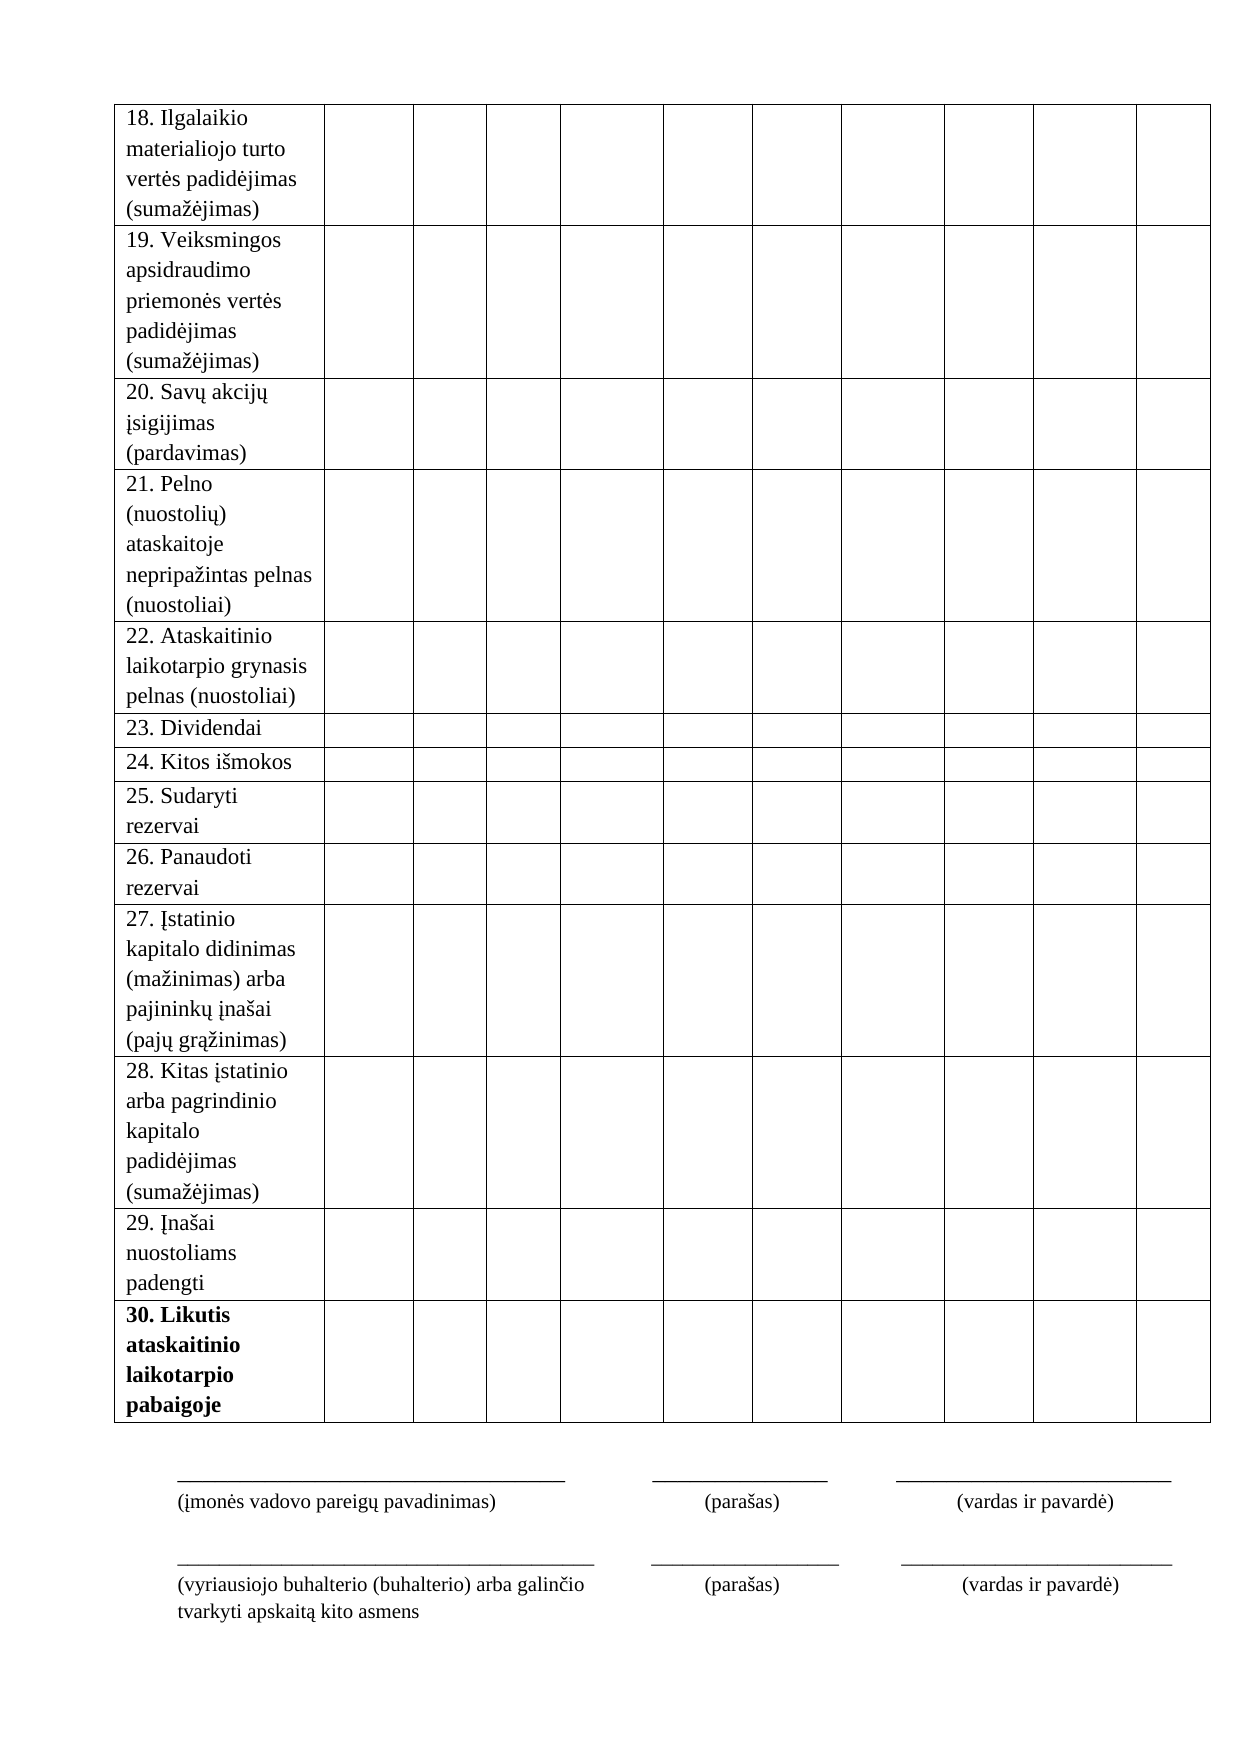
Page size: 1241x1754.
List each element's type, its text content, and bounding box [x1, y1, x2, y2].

table_cell [664, 1209, 752, 1300]
table_cell [664, 622, 752, 713]
table_cell [1137, 782, 1210, 842]
table_cell [487, 1057, 560, 1208]
table_cell [561, 1209, 663, 1300]
table_cell [325, 844, 413, 904]
table_cell [842, 379, 944, 469]
table_cell [753, 905, 841, 1056]
table_cell 22. Ataskaitinio laikotarpio grynasis pelnas (nuostoliai) [115, 622, 324, 713]
table_cell 28. Kitas įstatinio arba pagrindinio kapitalo padidėjimas (sumažėjimas) [115, 1057, 324, 1208]
table_cell [664, 844, 752, 904]
table_cell [1137, 1057, 1210, 1208]
table_cell [664, 782, 752, 842]
table_cell 29. Įnašai nuostoliams padengti [115, 1209, 324, 1300]
table_cell [664, 1301, 752, 1422]
table_cell [414, 226, 486, 377]
table_cell [945, 714, 1033, 747]
table_cell 24. Kitos išmokos [115, 748, 324, 781]
table_cell [842, 1301, 944, 1422]
table_cell [1034, 714, 1136, 747]
table_cell [753, 226, 841, 377]
table_cell [561, 714, 663, 747]
table_cell [664, 748, 752, 781]
table_cell [414, 105, 486, 225]
table_cell [414, 1209, 486, 1300]
table_cell [414, 470, 486, 621]
table_cell [414, 905, 486, 1056]
table_cell [1137, 905, 1210, 1056]
table_cell [664, 905, 752, 1056]
table_cell [945, 105, 1033, 225]
table_cell [1137, 226, 1210, 377]
table_cell [753, 844, 841, 904]
table_cell [561, 622, 663, 713]
table_cell [842, 844, 944, 904]
table_cell [561, 226, 663, 377]
table_cell [1034, 1301, 1136, 1422]
table_cell [1137, 379, 1210, 469]
table_cell [842, 1057, 944, 1208]
table_cell [325, 782, 413, 842]
table_cell [325, 105, 413, 225]
table_cell [753, 1057, 841, 1208]
table_cell [664, 470, 752, 621]
table_cell [1137, 1209, 1210, 1300]
table_cell [487, 782, 560, 842]
table_cell 18. Ilgalaikio materialiojo turto vertės padidėjimas (sumažėjimas) [115, 105, 324, 225]
table_cell [414, 1301, 486, 1422]
table_cell [414, 622, 486, 713]
text (vyriausiojo buhalterio (buhalterio) arba galinčio (parašas) (vardas ir pavardė) [177, 1572, 1181, 1596]
table_cell [1034, 1209, 1136, 1300]
table_cell [414, 782, 486, 842]
table_cell [325, 905, 413, 1056]
table_cell [487, 1301, 560, 1422]
table_cell 30. Likutis ataskaitinio laikotarpio pabaigoje [115, 1301, 324, 1422]
table_cell [1034, 1057, 1136, 1208]
table_cell [1034, 226, 1136, 377]
text ________________________________________ __________________ __________________________ [177, 1544, 1181, 1568]
table_cell [664, 714, 752, 747]
table_cell [325, 748, 413, 781]
table_cell [487, 844, 560, 904]
table_cell [325, 714, 413, 747]
table_cell 23. Dividendai [115, 714, 324, 747]
table_cell [561, 105, 663, 225]
table_cell [842, 748, 944, 781]
table_cell 27. Įstatinio kapitalo didinimas (mažinimas) arba pajininkų įnašai (pajų grąžinimas) [115, 905, 324, 1056]
table_cell [753, 782, 841, 842]
table_cell [753, 1209, 841, 1300]
table_cell [561, 905, 663, 1056]
table_cell [1034, 844, 1136, 904]
table_cell [487, 105, 560, 225]
table_cell [487, 714, 560, 747]
table_cell 25. Sudaryti rezervai [115, 782, 324, 842]
table_cell [842, 470, 944, 621]
table_cell [753, 622, 841, 713]
table_cell [664, 379, 752, 469]
table_cell [487, 622, 560, 713]
table_cell [1034, 622, 1136, 713]
table_cell [414, 1057, 486, 1208]
table_cell [753, 379, 841, 469]
table_cell 26. Panaudoti rezervai [115, 844, 324, 904]
table_cell [1034, 470, 1136, 621]
table_cell [1137, 748, 1210, 781]
table_cell [842, 714, 944, 747]
table_cell [664, 226, 752, 377]
table_cell [561, 470, 663, 621]
text (įmonės vadovo pareigų pavadinimas) (parašas) (vardas ir pavardė) [177, 1489, 1181, 1513]
table_cell [325, 470, 413, 621]
table_cell [842, 622, 944, 713]
table_cell [487, 226, 560, 377]
table_cell [664, 105, 752, 225]
table_cell [1137, 844, 1210, 904]
table_cell [1137, 105, 1210, 225]
table_cell [487, 1209, 560, 1300]
table_cell 21. Pelno (nuostolių) ataskaitoje nepripažintas pelnas (nuostoliai) [115, 470, 324, 621]
table_cell [945, 1209, 1033, 1300]
table_cell [842, 1209, 944, 1300]
table_cell [842, 782, 944, 842]
table_cell [487, 470, 560, 621]
table_cell [945, 782, 1033, 842]
table_cell [945, 379, 1033, 469]
table_cell [561, 844, 663, 904]
table_cell [487, 748, 560, 781]
table_cell [414, 714, 486, 747]
table_cell [1034, 105, 1136, 225]
table_cell [414, 748, 486, 781]
text tvarkyti apskaitą kito asmens [177, 1599, 1181, 1623]
table_cell [1034, 782, 1136, 842]
table_cell [1034, 905, 1136, 1056]
table_cell [561, 1301, 663, 1422]
table_cell [325, 622, 413, 713]
table_cell [1137, 1301, 1210, 1422]
table_cell [561, 748, 663, 781]
table_cell [753, 1301, 841, 1422]
table_cell 19. Veiksmingos apsidraudimo priemonės vertės padidėjimas (sumažėjimas) [115, 226, 324, 377]
table_cell [753, 714, 841, 747]
table_cell [664, 1057, 752, 1208]
table_cell [945, 622, 1033, 713]
table_cell [561, 1057, 663, 1208]
table_cell [414, 844, 486, 904]
table_cell [1137, 470, 1210, 621]
table_cell [842, 226, 944, 377]
table_cell [753, 105, 841, 225]
table_cell [945, 844, 1033, 904]
table_cell [842, 105, 944, 225]
table_cell [945, 470, 1033, 621]
table_cell [842, 905, 944, 1056]
table_cell [753, 470, 841, 621]
table_cell [487, 379, 560, 469]
table_cell [945, 748, 1033, 781]
table_cell [1034, 379, 1136, 469]
table_cell [561, 379, 663, 469]
table_cell [945, 1301, 1033, 1422]
table_cell [753, 748, 841, 781]
table_cell [414, 379, 486, 469]
table_cell [325, 379, 413, 469]
text _______________________________ ______________ ______________________ [177, 1456, 1181, 1485]
table_cell [1034, 748, 1136, 781]
table_cell [561, 782, 663, 842]
table_cell [945, 1057, 1033, 1208]
table_cell [325, 1209, 413, 1300]
table_cell [325, 226, 413, 377]
table_cell [1137, 622, 1210, 713]
table_cell [325, 1301, 413, 1422]
table_cell [325, 1057, 413, 1208]
table_cell 20. Savų akcijų įsigijimas (pardavimas) [115, 379, 324, 469]
table_cell [1137, 714, 1210, 747]
table_cell [945, 905, 1033, 1056]
table_cell [487, 905, 560, 1056]
table_cell [945, 226, 1033, 377]
